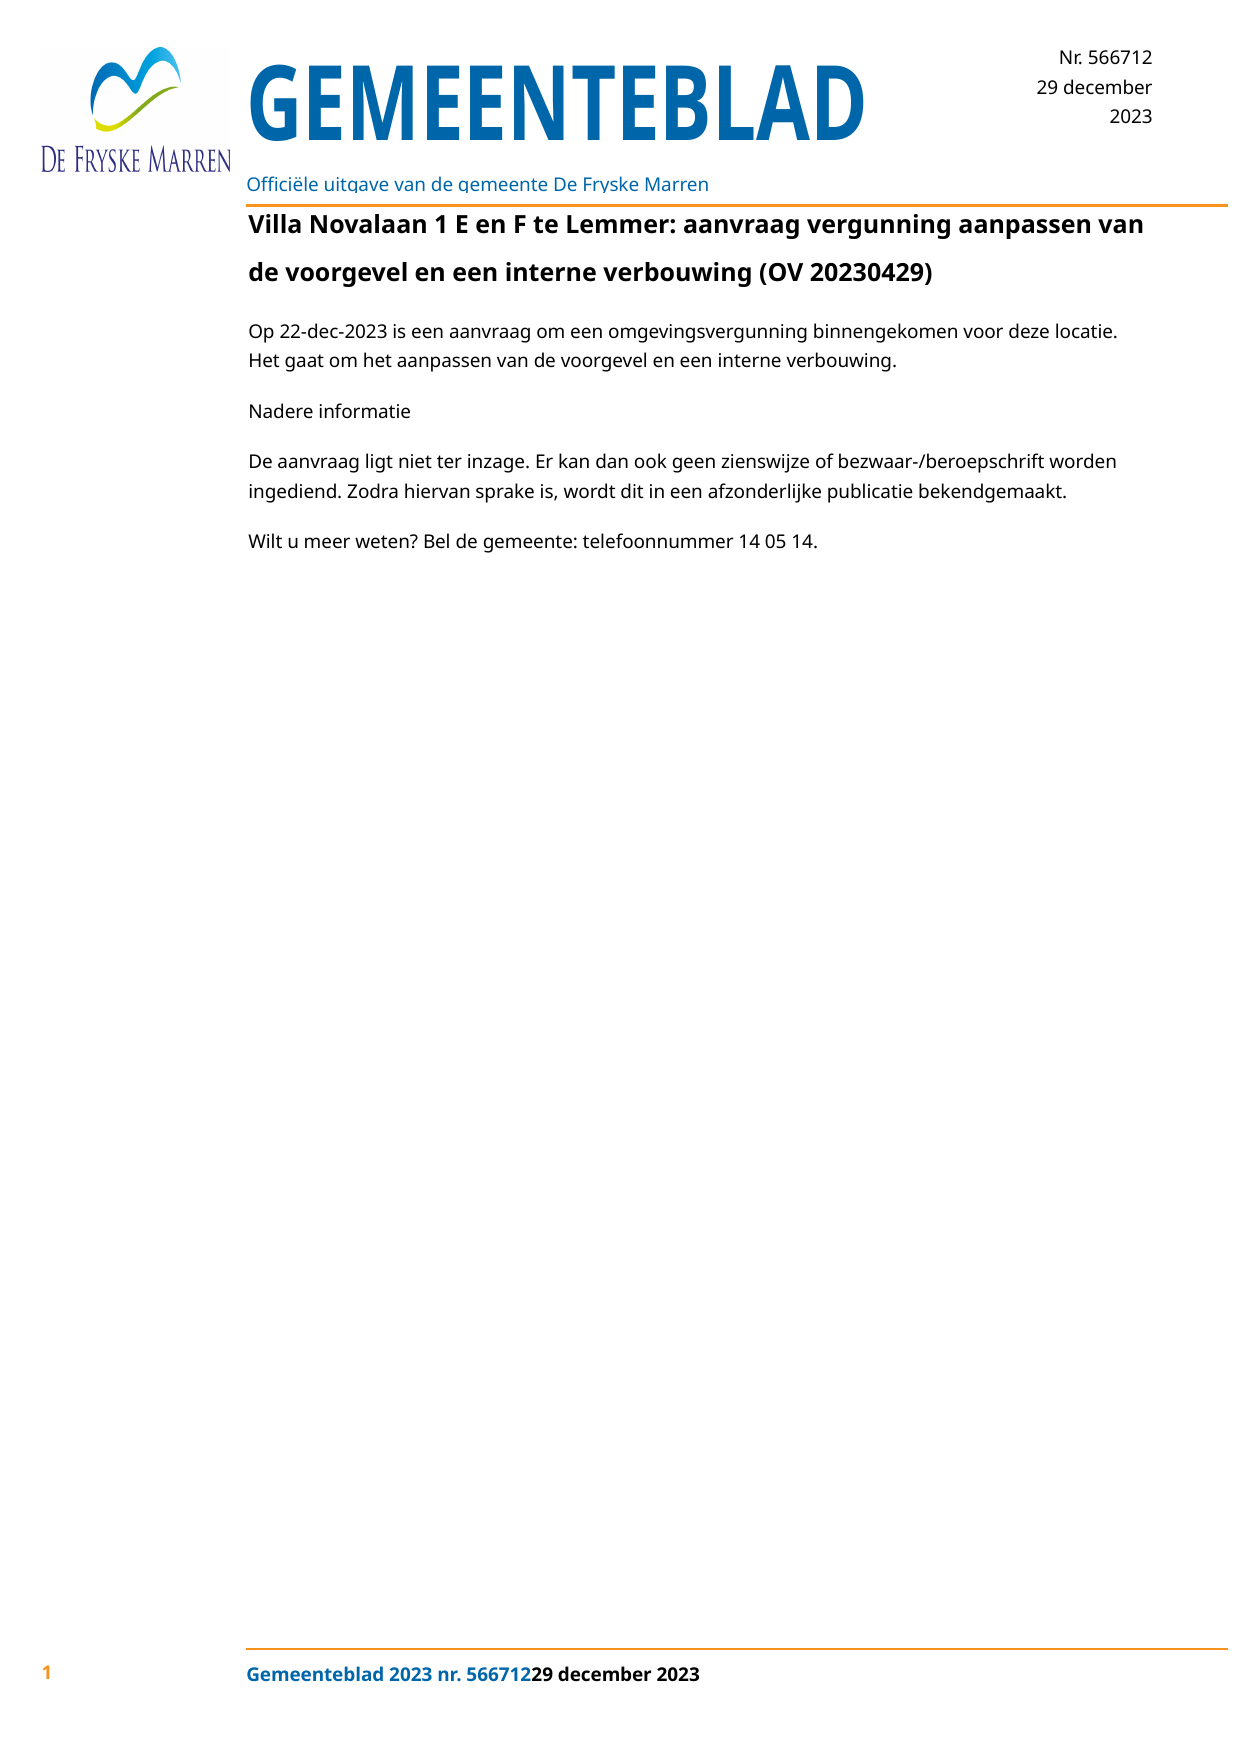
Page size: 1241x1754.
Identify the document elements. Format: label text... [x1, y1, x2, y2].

text Nadere informatie [248, 398, 1152, 424]
text Wilt u meer weten? Bel de gemeente: telefoonnummer 14 05 14. [248, 528, 1152, 554]
picture [41, 47, 231, 172]
text Op 22-dec-2023 is een aanvraag om een omgevingsvergunning binnengekomen voor deze locatie. Het gaat om het aanpassen van de voorgevel en een interne verbouwing. [248, 318, 1152, 373]
text Villa Novalaan 1 E en F te Lemmer: aanvraag vergunning aanpassen van de voorgevel en een interne verbouwing (OV 20230429) [248, 207, 1152, 288]
text De aanvraag ligt niet ter inzage. Er kan dan ook geen zienswijze of bezwaar-/beroepschrift worden ingediend. Zodra hiervan sprake is, wordt dit in een afzonderlijke publicatie bekendgemaakt. [248, 448, 1152, 504]
